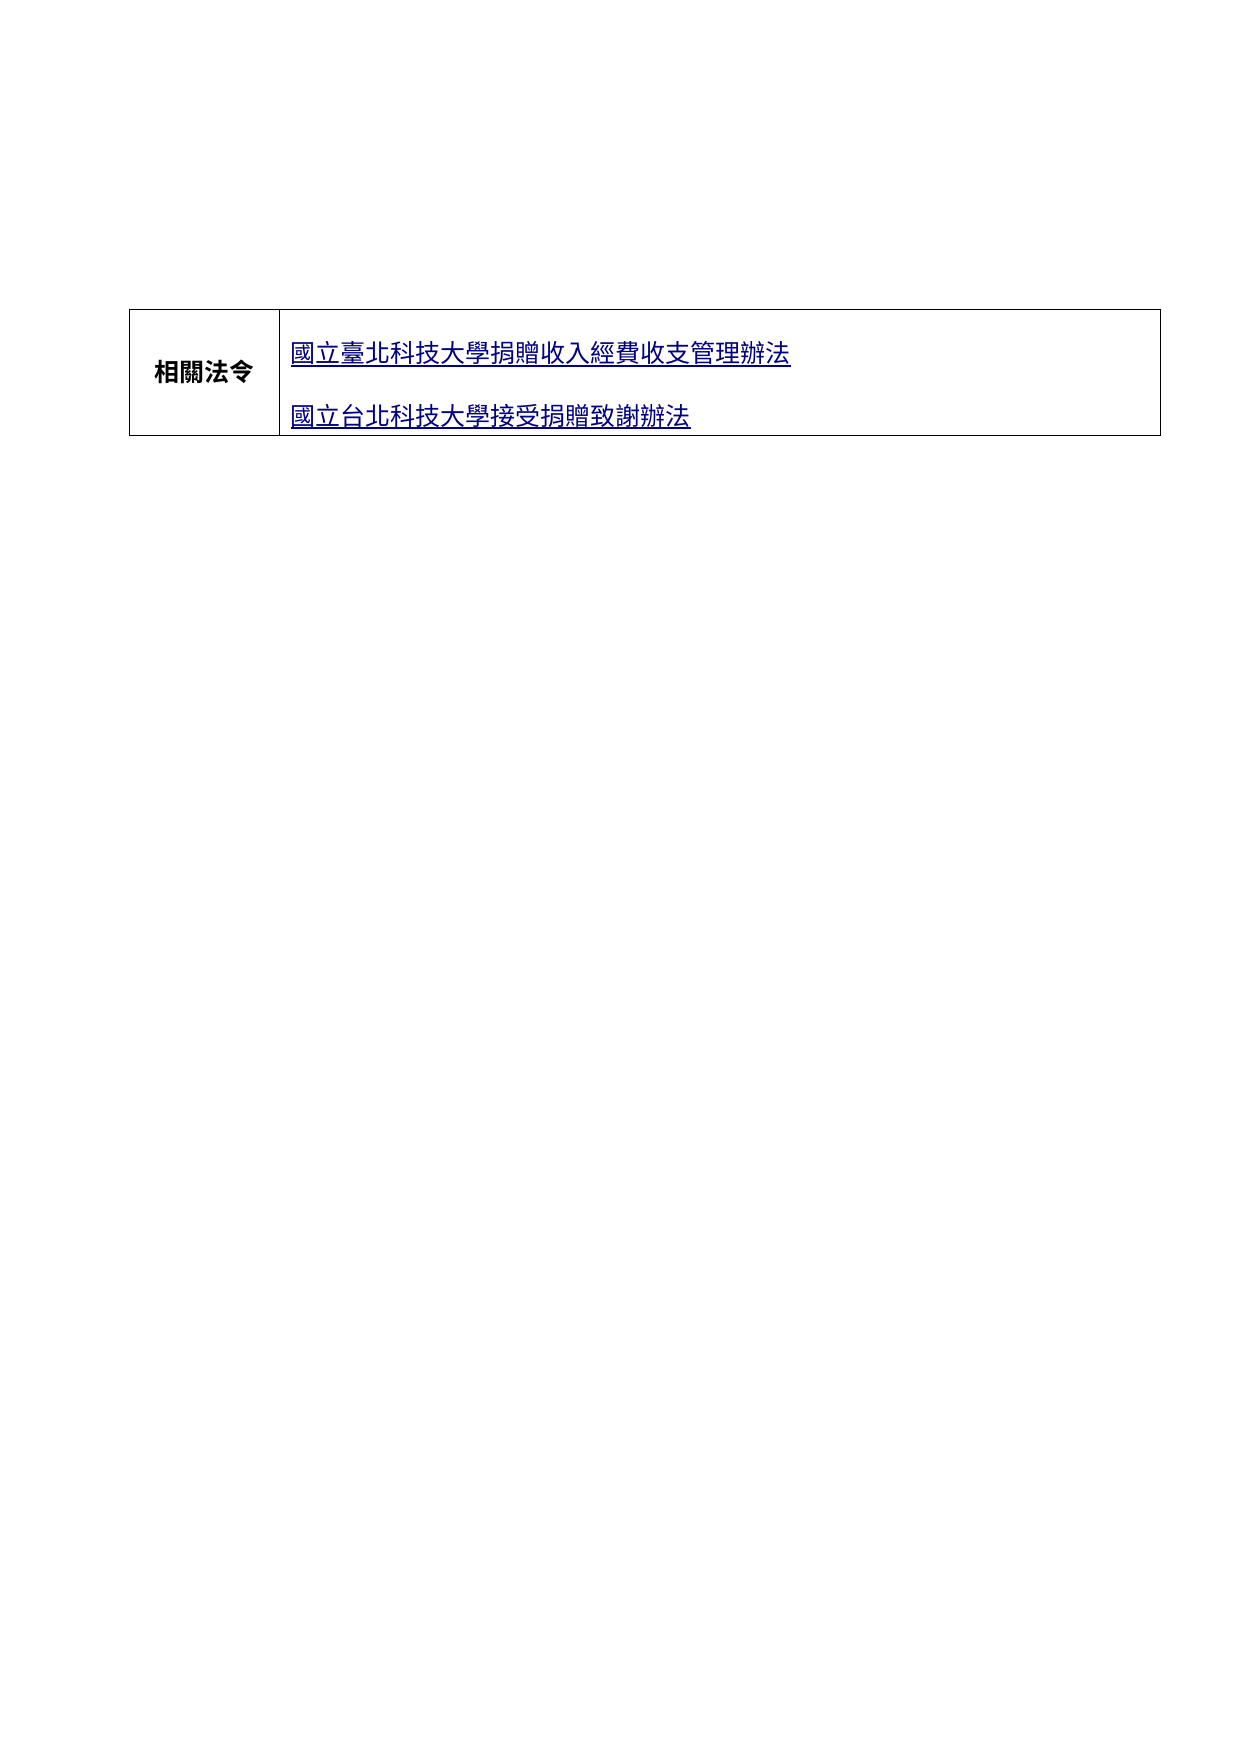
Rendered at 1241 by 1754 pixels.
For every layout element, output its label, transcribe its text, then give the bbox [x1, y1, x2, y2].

table_cell 相關法令 [130, 310, 279, 435]
table_cell 國立臺北科技大學捐贈收入經費收支管理辦法 國立台北科技大學接受捐贈致謝辦法 [280, 310, 1160, 435]
